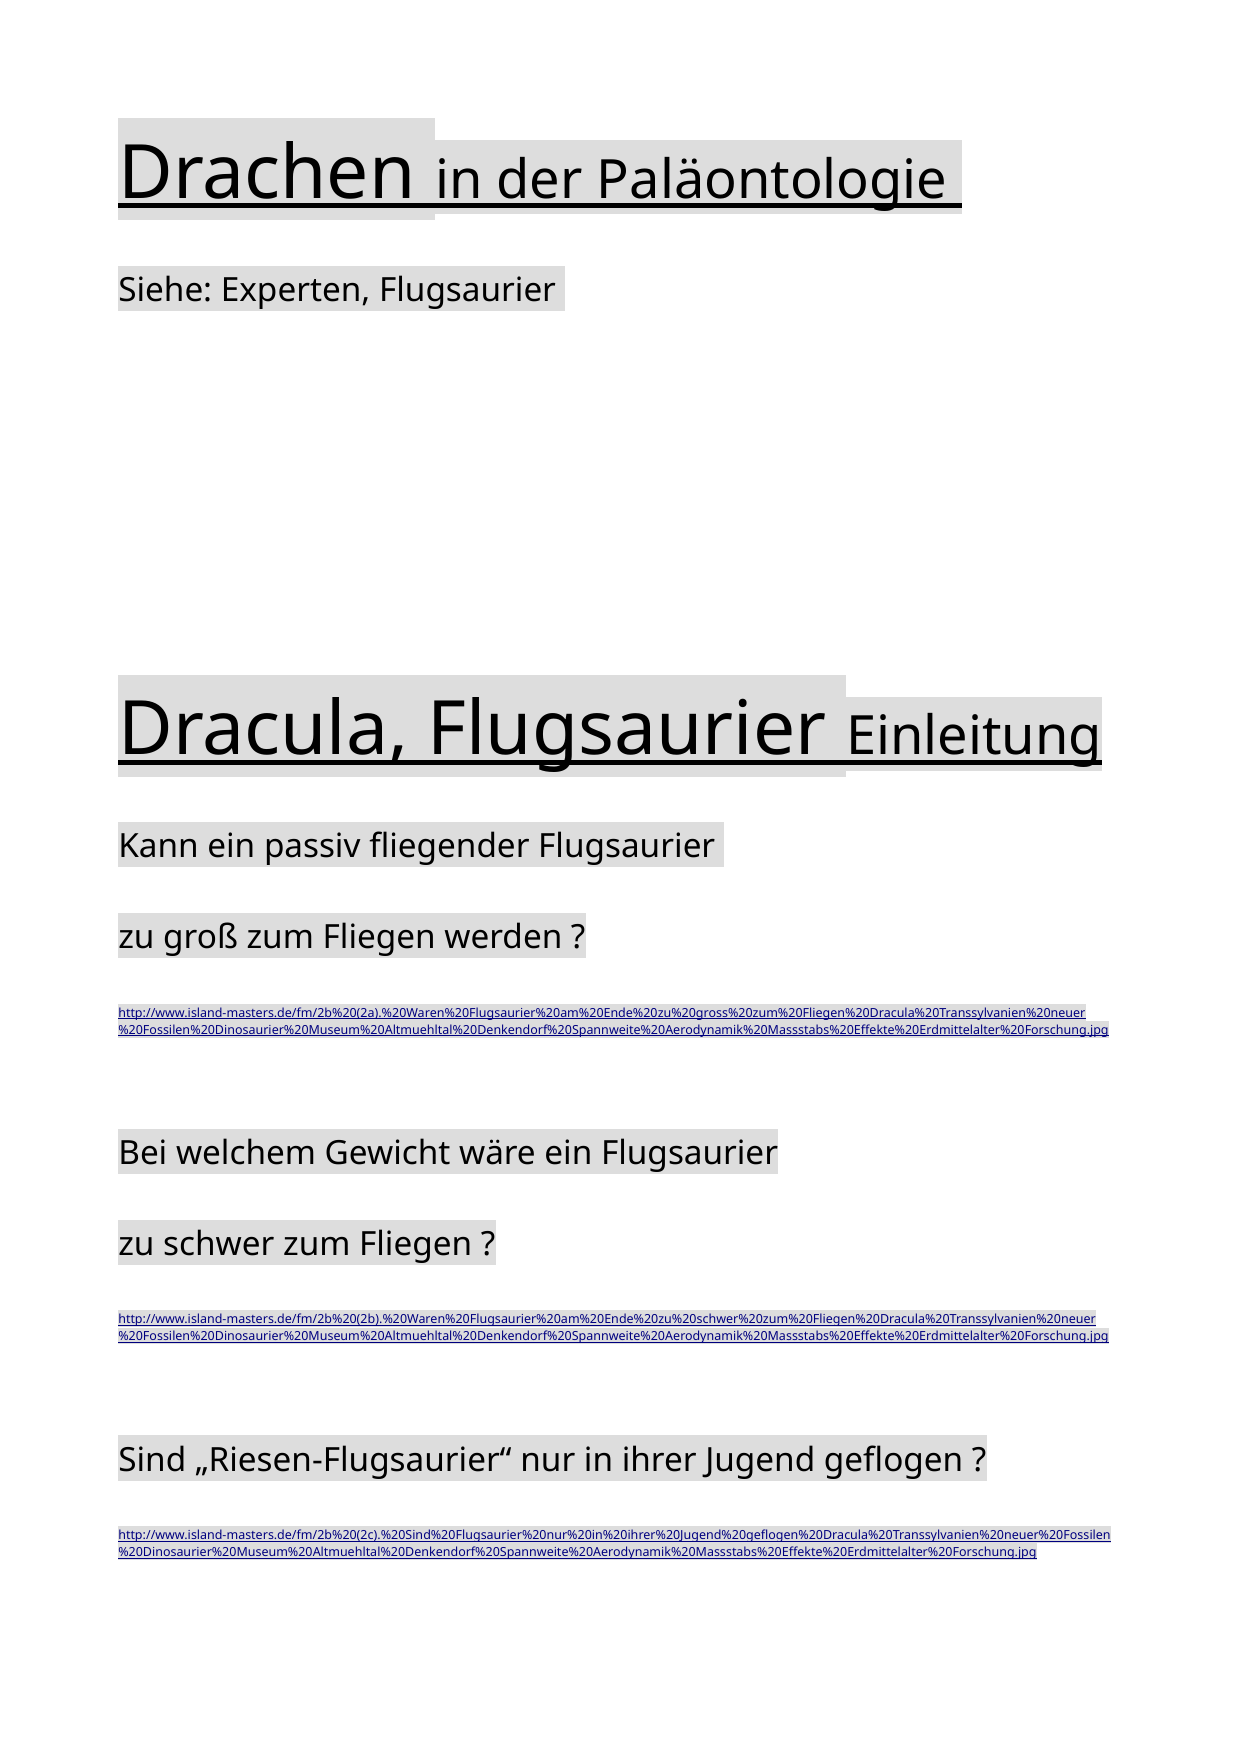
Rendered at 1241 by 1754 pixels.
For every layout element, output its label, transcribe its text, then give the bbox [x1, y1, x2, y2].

text Dracula, Flugsaurier Einleitung [118, 674, 1122, 777]
text zu groß zum Fliegen werden ? [118, 913, 1122, 958]
text http://www.island-masters.de/fm/2b%20(2c).%20Sind%20Flugsaurier%20nur%20in%20ihrer%20Jugend%20geflogen%20Dracula%20Transsylvanien%20neuer%20Fossilen%20Dinosaurier%20Museum%20Altmuehltal%20Denkendorf%20Spannweite%20Aerodynamik%20Massstabs%20Effekte%20Erdmittelalter%20Forschung.jpg [118, 1526, 1122, 1560]
text Siehe: Experten, Flugsaurier [118, 266, 1122, 311]
text http://www.island-masters.de/fm/2b%20(2a).%20Waren%20Flugsaurier%20am%20Ende%20zu%20gross%20zum%20Fliegen%20Dracula%20Transsylvanien%20neuer%20Fossilen%20Dinosaurier%20Museum%20Altmuehltal%20Denkendorf%20Spannweite%20Aerodynamik%20Massstabs%20Effekte%20Erdmittelalter%20Forschung.jpg [118, 1004, 1122, 1038]
text zu schwer zum Fliegen ? [118, 1219, 1122, 1265]
text Sind „Riesen-Flugsaurier“ nur in ihrer Jugend geflogen ? [118, 1435, 1122, 1481]
text http://www.island-masters.de/fm/2b%20(2b).%20Waren%20Flugsaurier%20am%20Ende%20zu%20schwer%20zum%20Fliegen%20Dracula%20Transsylvanien%20neuer%20Fossilen%20Dinosaurier%20Museum%20Altmuehltal%20Denkendorf%20Spannweite%20Aerodynamik%20Massstabs%20Effekte%20Erdmittelalter%20Forschung.jpg [118, 1310, 1122, 1344]
text Bei welchem Gewicht wäre ein Flugsaurier [118, 1129, 1122, 1174]
text Drachen in der Paläontologie [118, 118, 1122, 220]
text Kann ein passiv fliegender Flugsaurier [118, 822, 1122, 867]
